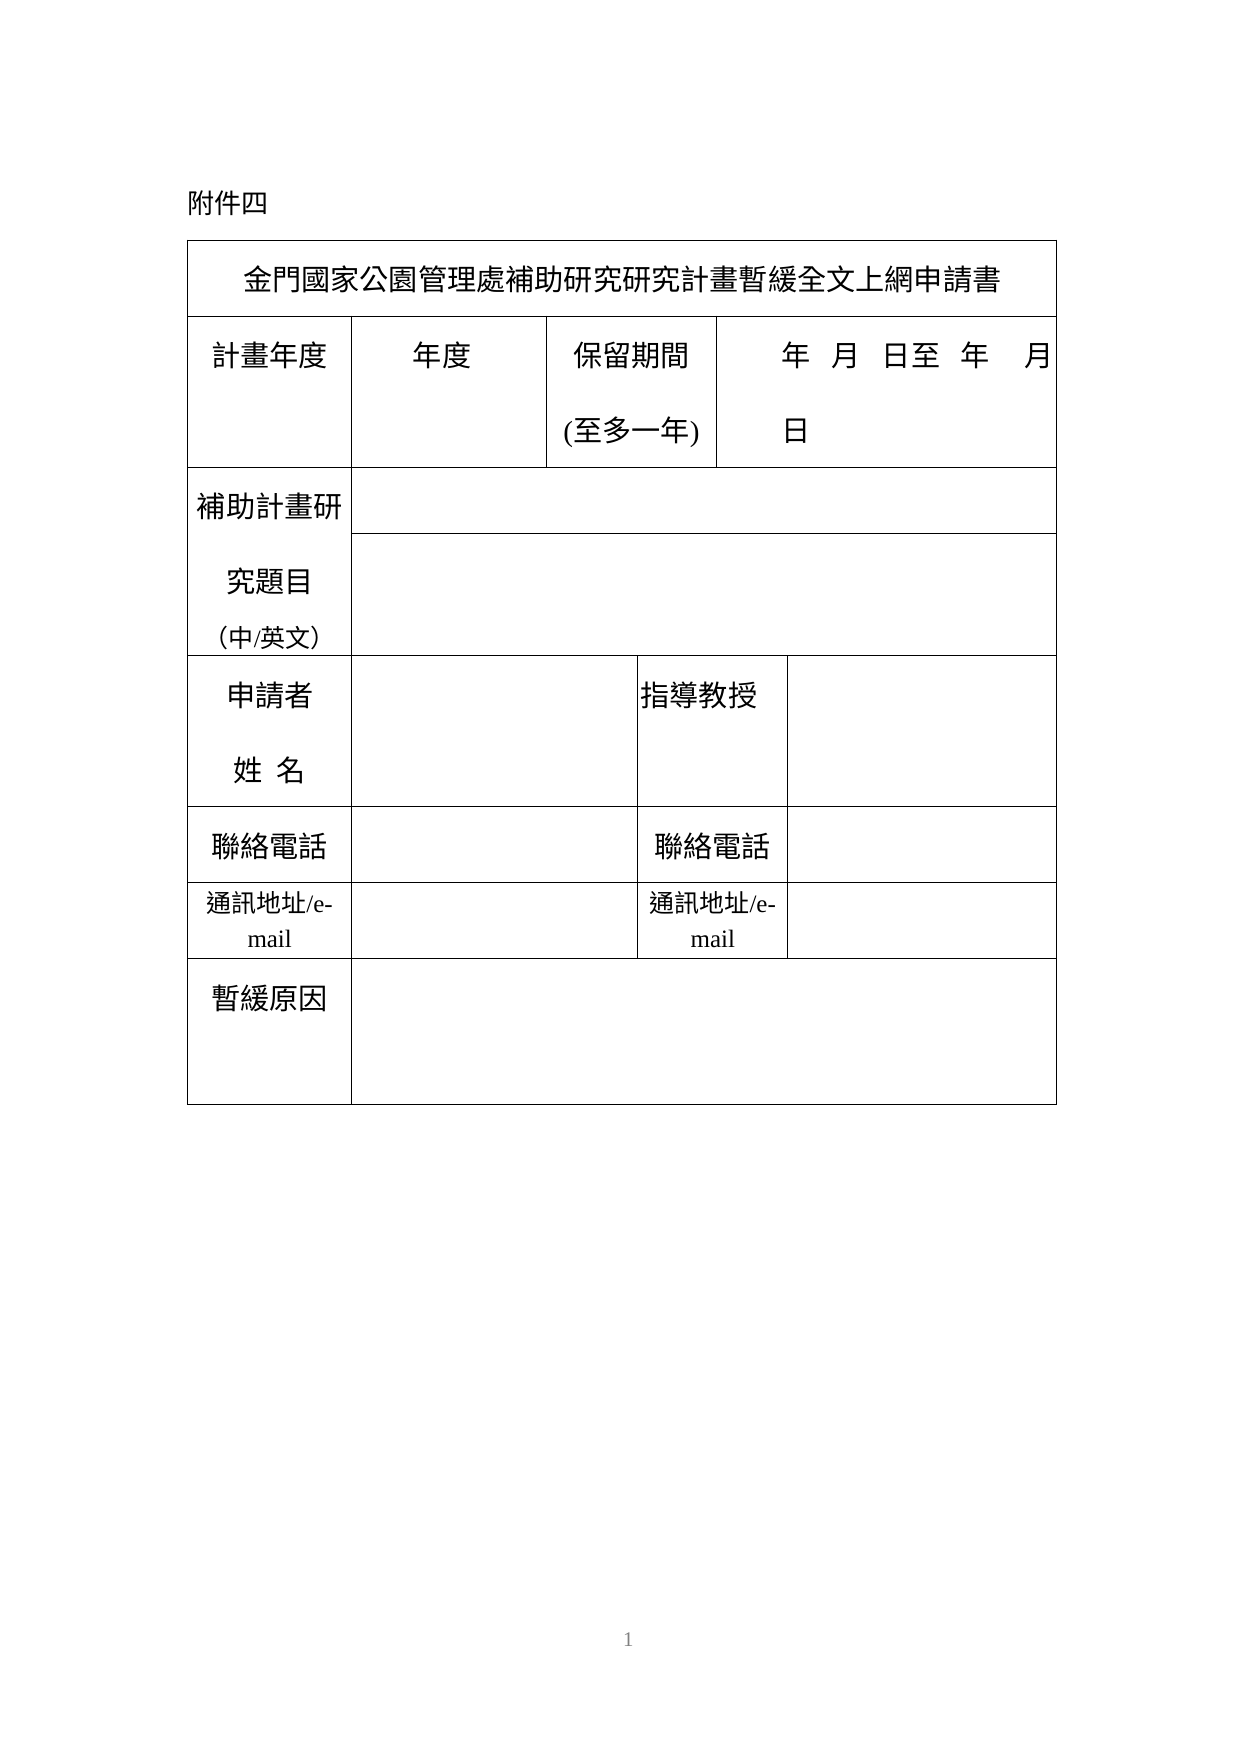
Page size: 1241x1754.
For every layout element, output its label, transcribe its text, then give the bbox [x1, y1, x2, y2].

table_cell 聯絡電話 [188, 807, 351, 882]
table_cell 通訊地址/e-mail [188, 883, 351, 958]
text 附件四 [187, 164, 1106, 239]
table_cell 年 月 日至 年 月 日 [717, 317, 1056, 467]
table_cell 計畫年度 [188, 317, 351, 467]
table_cell [352, 534, 1056, 655]
table_cell [352, 656, 637, 806]
table_cell [788, 807, 1056, 882]
table_cell 聯絡電話 [638, 807, 787, 882]
table_cell 保留期間 (至多一年) [547, 317, 716, 467]
table_cell 暫緩原因 [188, 959, 351, 1104]
table_cell 通訊地址/e-mail [638, 883, 787, 958]
table_cell 申請者 姓 名 [188, 656, 351, 806]
table_cell 指導教授 [638, 656, 787, 806]
table_cell [352, 807, 637, 882]
table_cell [352, 468, 1056, 533]
table_cell [788, 656, 1056, 806]
table_cell 補助計畫研究題目 （中/英文） [188, 468, 351, 655]
table_cell [352, 959, 1056, 1104]
table_cell [352, 883, 637, 958]
table_cell 年度 [352, 317, 546, 467]
table_cell [788, 883, 1056, 958]
table_header 金門國家公園管理處補助研究研究計畫暫緩全文上網申請書 [188, 241, 1056, 316]
